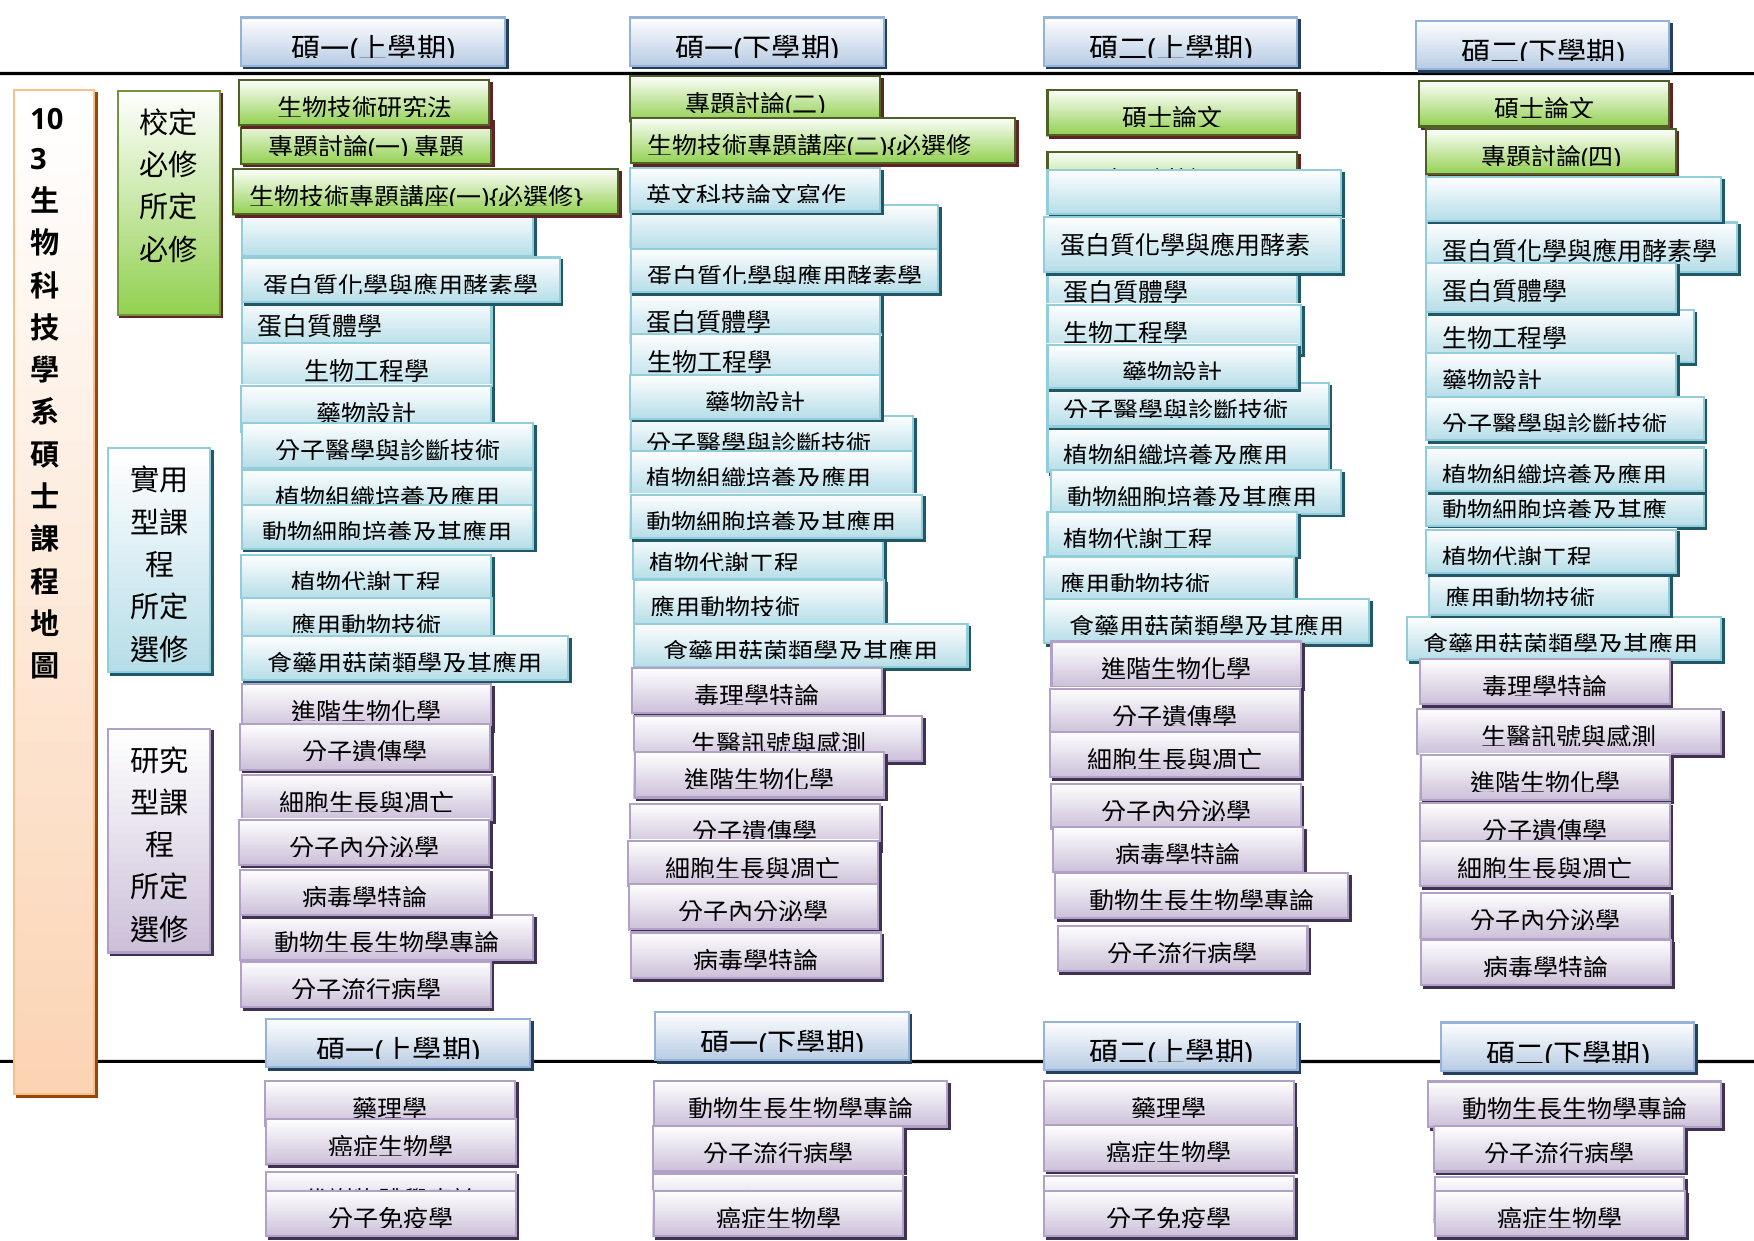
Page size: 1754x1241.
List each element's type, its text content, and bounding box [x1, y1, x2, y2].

text 細胞生長與凋亡 [1066, 740, 1284, 769]
text 分子流行病學 [257, 970, 474, 998]
text 毒理學特論 [648, 676, 866, 704]
text 細胞生長與凋亡 [1436, 849, 1654, 878]
text 專題討論(一) 專題討論(二) [257, 129, 475, 155]
text 植物代謝工程 [649, 544, 867, 571]
text 英文科技論文寫作 [646, 176, 864, 203]
text 生物工程學 [258, 351, 475, 383]
text 生醫訊號與感測 [650, 724, 906, 753]
text 藥理學 [1451, 1186, 1668, 1190]
text 生物工程學 [1063, 313, 1285, 343]
text 校定必修 [134, 99, 203, 184]
text 代謝物體學專論 [1060, 1184, 1278, 1190]
text 生物技術專題講座(二){必選修 [647, 126, 999, 154]
text 動物生長生物學專論 [670, 1090, 931, 1118]
text 進階生物化學 [1067, 650, 1285, 678]
text 應用動物技術 [1445, 579, 1653, 606]
text 植物代謝工程 [1063, 521, 1281, 547]
text 碩二(下學期) [1457, 1031, 1678, 1062]
text 進階生物化學 [1437, 763, 1654, 791]
text 細胞生長與凋亡 [258, 783, 476, 811]
text 分子醫學與診斷技術 [258, 432, 517, 459]
text 代謝物體學專論 [282, 1180, 499, 1190]
text 蛋白質體學 [258, 306, 475, 339]
text 植物組織培養及應用 [258, 479, 517, 504]
text 蛋白質化學與應用酵素學 [1060, 226, 1325, 263]
text 碩士論文 [1435, 90, 1653, 118]
text 103 [30, 98, 78, 178]
text 應用動物技術 [1060, 566, 1278, 592]
text 蛋白質體學 [1063, 276, 1281, 303]
text 藥理學 [1060, 1090, 1277, 1118]
text 蛋白質化學與應用酵素學 [1442, 231, 1721, 263]
text 癌症生物學 [669, 1199, 887, 1228]
text 癌症生物學 [282, 1128, 499, 1156]
text 生物技術研究法 [255, 89, 473, 117]
text 生物科技產業講座(一) [1063, 179, 1325, 205]
text 應用動物技術 [258, 606, 475, 633]
text 生物科技產業講座(一) [258, 221, 517, 247]
text 動物細胞培養及其應用 [1067, 479, 1325, 505]
text 生物工程學 [1442, 318, 1677, 352]
text 分子流行病學 [669, 1135, 887, 1163]
text 藥理學 [669, 1182, 887, 1190]
text 碩二(下學期) [1432, 29, 1653, 61]
text 毒理學特論 [1436, 667, 1654, 696]
text 分子遺傳學 [646, 812, 863, 839]
text 動物生長生物學專論 [1071, 882, 1332, 910]
text 食藥用菇菌類學及其應用 [1423, 625, 1705, 652]
text 分子醫學與診斷技術 [1063, 391, 1313, 418]
text 病毒學特論 [1069, 835, 1287, 864]
text 生物科技學系碩士課程地圖 [30, 178, 78, 685]
text 蛋白質化學與應用酵素學 [647, 257, 922, 284]
text 癌症生物學 [1060, 1134, 1278, 1162]
text 分子免疫學 [282, 1199, 499, 1228]
text 進階生物化學 [651, 761, 868, 789]
text 動物細胞培養及其應用 [647, 503, 906, 529]
text 藥物設計 [646, 384, 864, 410]
text 碩一(上學期) [257, 26, 489, 57]
text 所定選修 [124, 864, 194, 944]
text 病毒學特論 [647, 941, 865, 969]
text 藥理學 [281, 1089, 499, 1117]
text 生物工程學 [647, 343, 864, 374]
text 植物組織培養及應用 [1442, 456, 1688, 482]
text 分子流行病學 [1074, 934, 1291, 963]
text 分子遺傳學 [1436, 812, 1654, 840]
text 生物科技產業講座(二) [647, 213, 922, 240]
text 碩一(下學期) [646, 26, 868, 57]
text 碩一(上學期) [282, 1028, 514, 1059]
text 植物組織培養及應用 [1063, 437, 1313, 463]
text 藥物設計 [1442, 362, 1660, 388]
text 應用動物技術 [650, 589, 868, 615]
text 碩二(上學期) [1060, 1030, 1282, 1061]
text 分子遺傳學 [256, 733, 474, 761]
text 動物生長生物學專論 [256, 923, 517, 952]
text 食藥用菇菌類學及其應用 [650, 632, 952, 659]
text 生物科技產業講座(二) [1442, 186, 1705, 212]
text 植物代謝工程 [1442, 538, 1660, 564]
text 碩士論文 [1063, 98, 1281, 127]
text 分子醫學與診斷技術 [1442, 405, 1688, 432]
text 碩一(下學期) [671, 1021, 893, 1052]
text 分子醫學與診斷技術 [647, 424, 897, 450]
text 蛋白質化學與應用酵素學 [258, 266, 543, 294]
text 細胞生長與凋亡 [644, 849, 862, 877]
text 研究型課程 [124, 737, 194, 864]
text 分子遺傳學 [1066, 697, 1284, 725]
text 生醫訊號與感測 [1433, 718, 1705, 746]
text 分子內分泌學 [255, 828, 473, 856]
text 實用型課程 [124, 457, 194, 584]
text 癌症生物學 [1451, 1199, 1669, 1228]
text 所定選修 [124, 584, 194, 664]
text 分子內分泌學 [1067, 792, 1285, 821]
text 分子免疫學 [1060, 1199, 1278, 1228]
text 病毒學特論 [1437, 948, 1655, 977]
text 動物細胞培養及其應用 [258, 513, 517, 540]
text 分子內分泌學 [645, 893, 862, 921]
text 分子內分泌學 [1437, 902, 1654, 930]
text 專題討論(三) [1063, 160, 1281, 169]
text 食藥用菇菌類學及其應用 [258, 645, 552, 671]
text 動物生長生物學專論 [1444, 1090, 1705, 1118]
text 專題討論(四) [1442, 138, 1659, 166]
text 食藥用菇菌類學及其應用 [1060, 608, 1353, 634]
text 所定必修 [134, 184, 203, 268]
text 進階生物化學 [258, 693, 475, 721]
text 植物組織培養及應用 [647, 459, 897, 486]
text 生物技術專題講座(一){必選修} [249, 178, 602, 206]
text 碩二(上學期) [1060, 26, 1281, 57]
text 植物代謝工程 [257, 563, 475, 590]
text 動物細胞培養及其應用 [1442, 495, 1688, 517]
text 蛋白質體學 [1442, 271, 1660, 303]
text 專題討論(二) [646, 84, 864, 113]
text 藥物設計 [1063, 353, 1281, 379]
text 分子流行病學 [1450, 1135, 1668, 1163]
text 藥物設計 [257, 394, 475, 422]
text 病毒學特論 [256, 878, 473, 906]
text 蛋白質體學 [647, 302, 864, 333]
